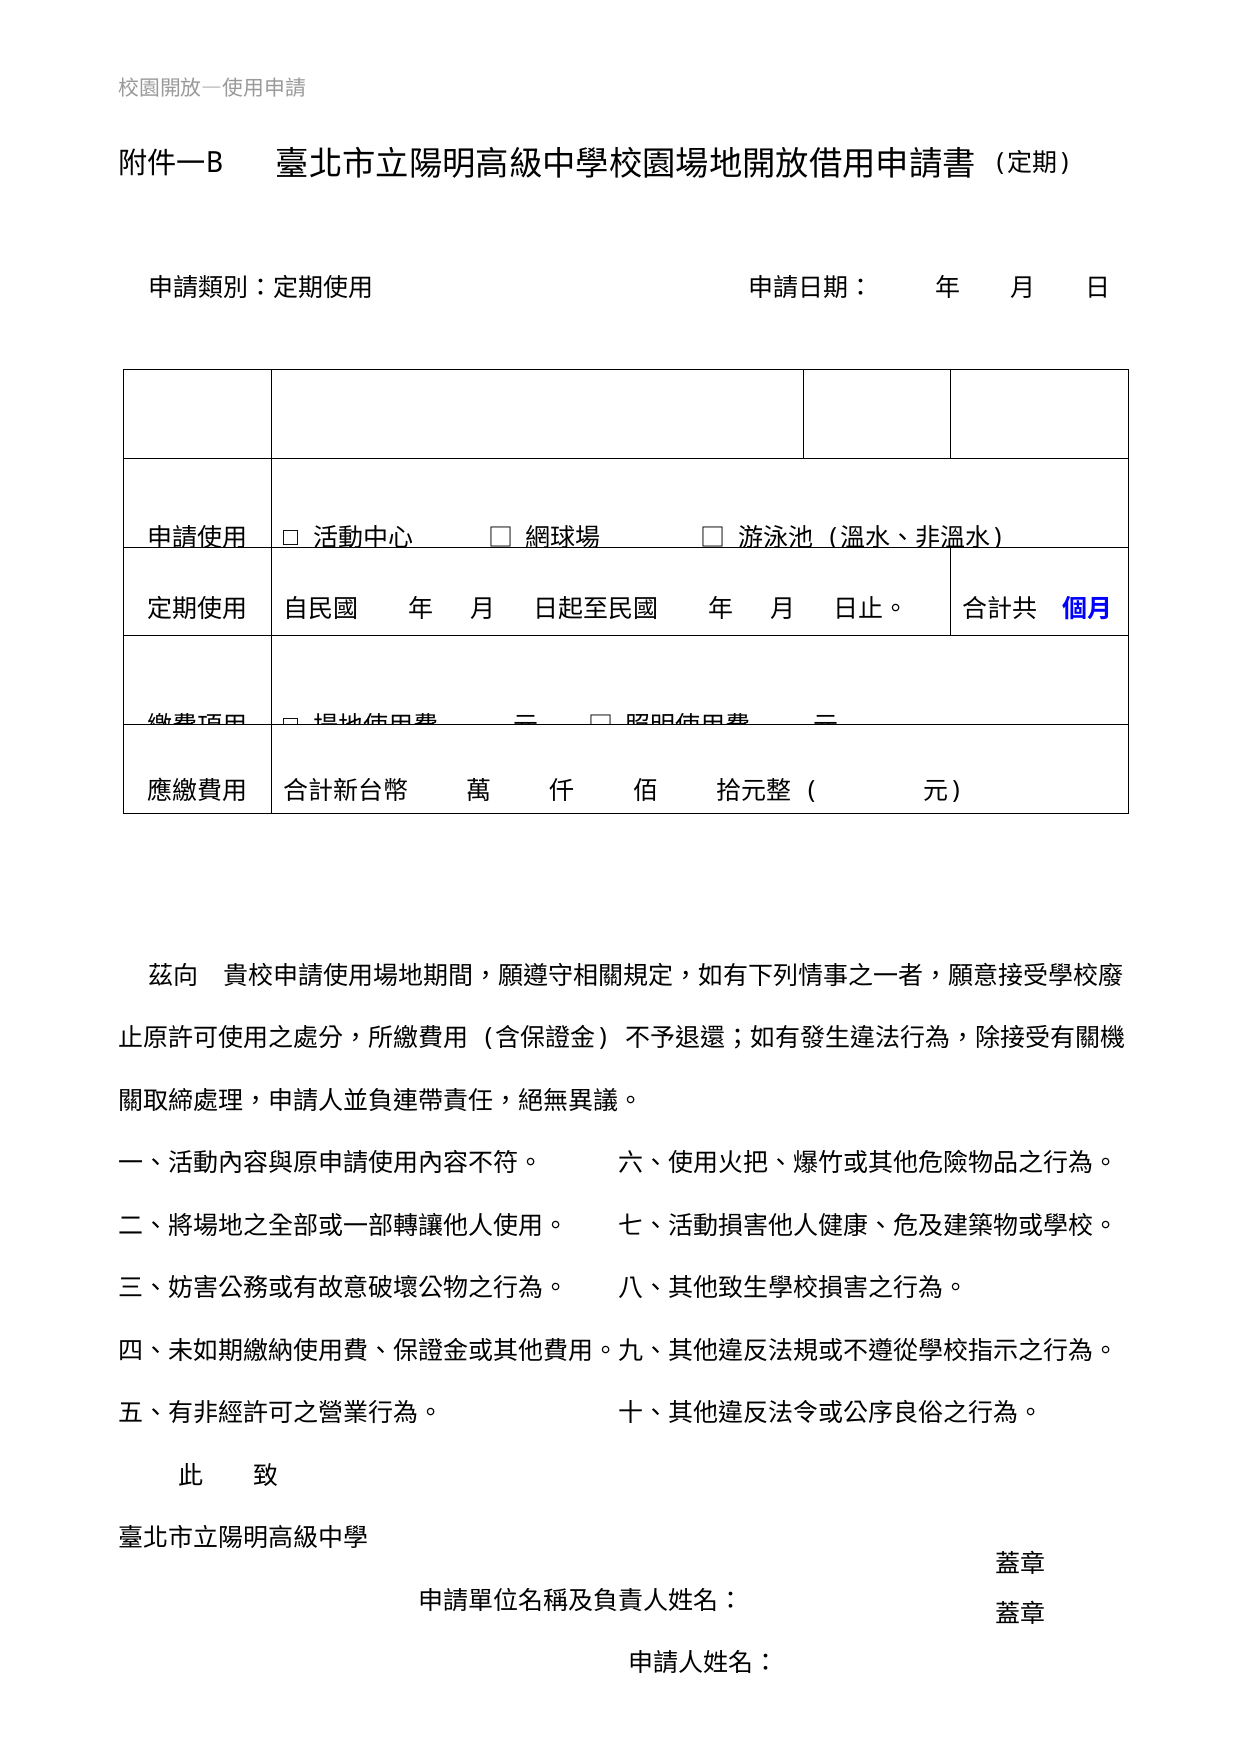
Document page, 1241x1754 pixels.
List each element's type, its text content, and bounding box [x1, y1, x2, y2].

text 蓋章 [996, 1533, 1078, 1583]
text 四、未如期繳納使用費、保證金或其他費用。九、其他違反法規或不遵從學校指示之行為。 [118, 1307, 1134, 1369]
text 此 致 [118, 1432, 1134, 1494]
table_cell □ 場地使用費 元 □ 照明使用費 元 □ 空調使用費 元 □ 保證金 5000、1000 元 (回復場地後退還) [272, 636, 1128, 724]
table_cell 合計共 個月 共 次 註： [951, 548, 1128, 635]
text 五、有非經許可之營業行為。 十、其他違反法令或公序良俗之行為。 [118, 1369, 1134, 1432]
table_cell 合計新台幣 萬 仟 佰 拾元整 ( 元) [272, 725, 1128, 813]
text 申請類別：定期使用 申請日期： 年 月 日 [118, 244, 1134, 307]
text 三、妨害公務或有故意破壞公物之行為。 八、其他致生學校損害之行為。 [118, 1244, 1134, 1307]
text 蓋章 [996, 1583, 1078, 1633]
text 附件一B 臺北市立陽明高級中學校園場地開放借用申請書 (定期) [118, 119, 1134, 182]
text 臺北市立陽明高級中學 [118, 1494, 1134, 1657]
text 茲向 貴校申請使用場地期間，願遵守相關規定，如有下列情事之一者，願意接受學校廢止原許可使用之處分，所繳費用 (含保證金) 不予退還；如有發生違法行為，除接受有關機關取締處理，申請人並負連帶責任，絕無異議。 [118, 932, 1134, 1119]
text 一、活動內容與原申請使用內容不符。 六、使用火把、爆竹或其他危險物品之行為。 [118, 1119, 1134, 1182]
table_header 活動名稱 及 用 途 [124, 370, 271, 458]
table_header 人 [951, 370, 1128, 458]
table_header 活動參加 人 數 [804, 370, 950, 458]
text 申請單位名稱及負責人姓名： [118, 1557, 981, 1619]
table_header [272, 370, 803, 458]
table_cell □ 活動中心 □ 網球場 □ 游泳池 (溫水、非溫水) □ 會議室 □ 籃、排球場 □ 班教室共 間 [272, 459, 1128, 547]
table_cell 申請使用 場地項目 [124, 459, 271, 547]
table_cell 定期使用 詳細時間 [124, 548, 271, 635]
table_cell 應繳費用 [124, 725, 271, 813]
text [1093, 1557, 1134, 1619]
table_cell 繳費項用 [124, 636, 271, 724]
text 申請人姓名： [118, 1619, 1134, 1682]
table_cell 自民國 年 月 日起至民國 年 月 日止。 每週□一次，時間：每週 上下午 時至 時 □二次 每週 上下午 時至 時 [272, 548, 950, 635]
text 二、將場地之全部或一部轉讓他人使用。 七、活動損害他人健康、危及建築物或學校。 [118, 1182, 1134, 1244]
